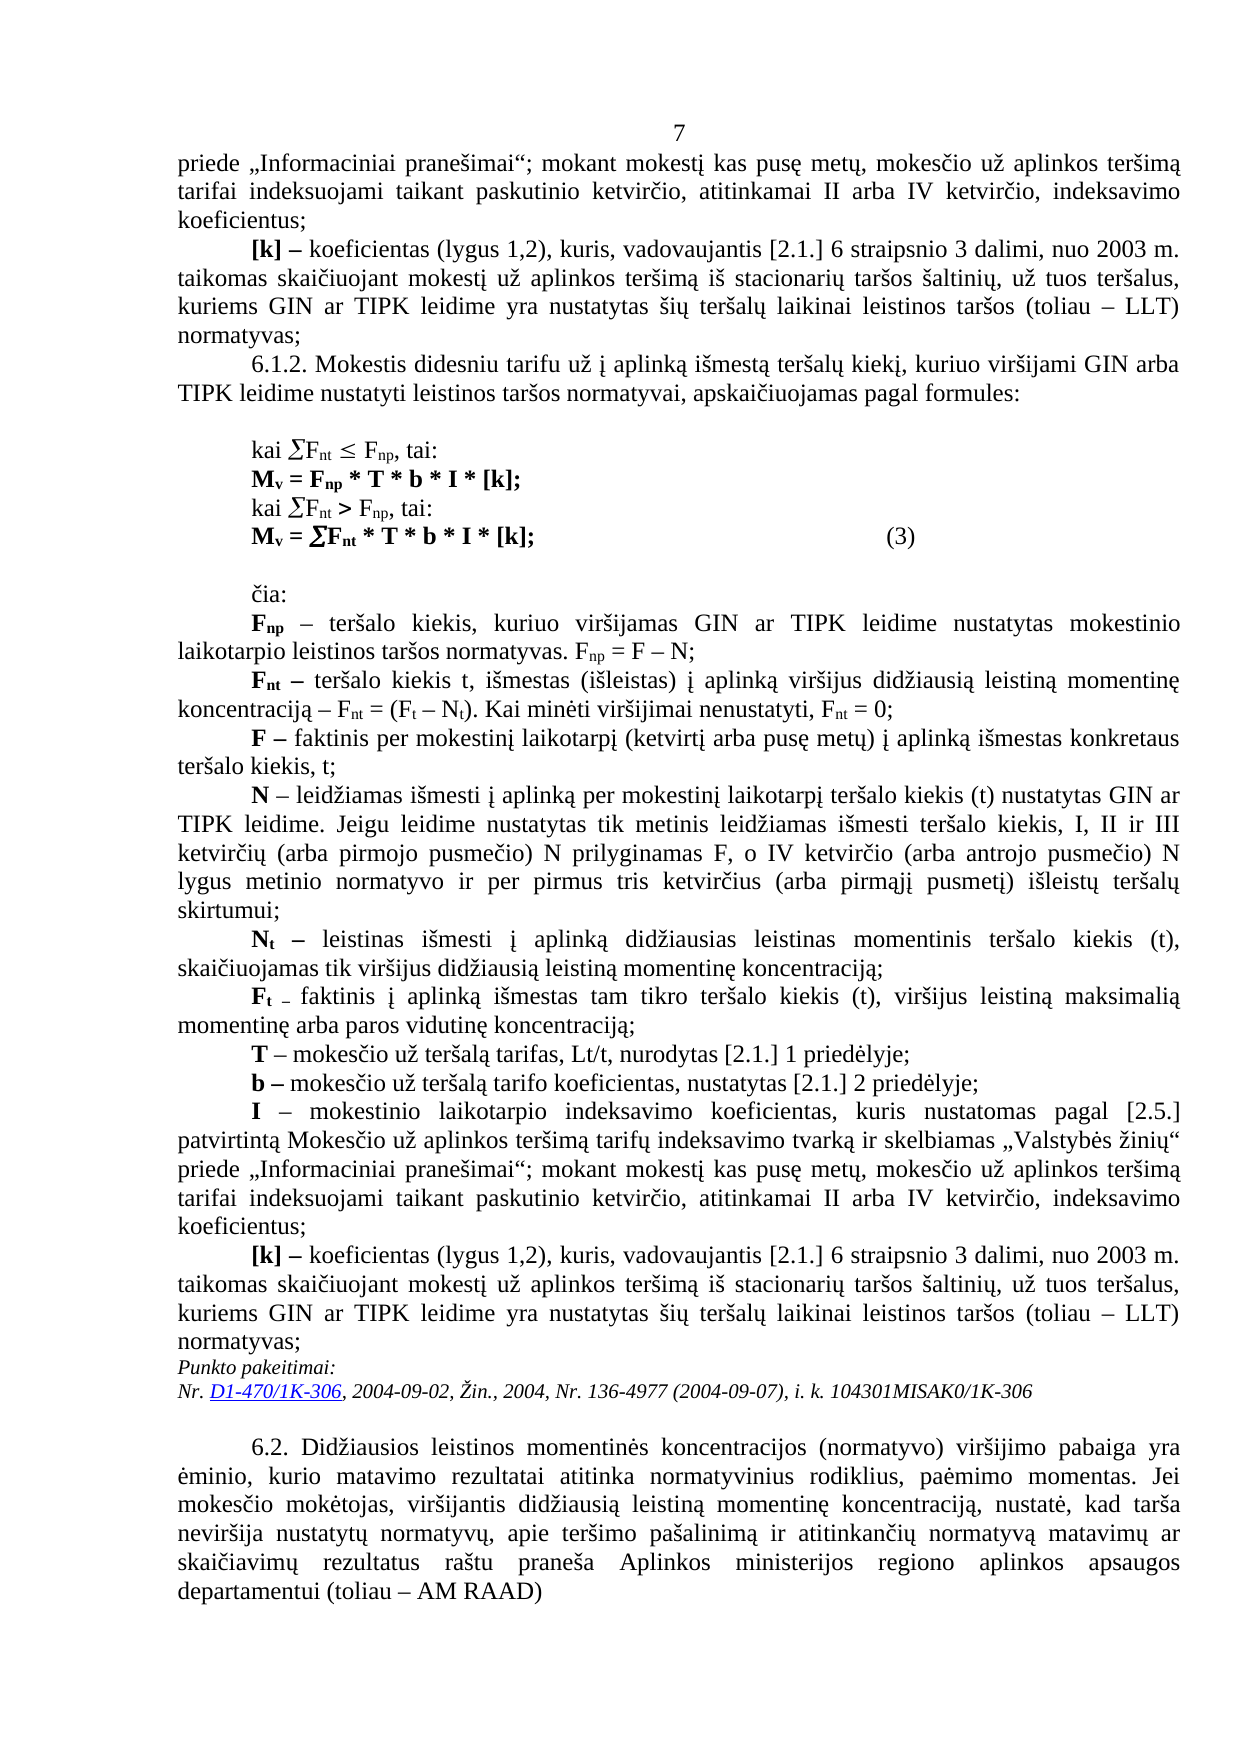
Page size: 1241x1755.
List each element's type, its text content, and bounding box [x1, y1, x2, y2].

text [k] – koeficientas (lygus 1,2), kuris, vadovaujantis [2.1.] 6 straipsnio 3 dalimi, nuo 2003 m. taikomas skaičiuojant mokestį už aplinkos teršimą iš stacionarių taršos šaltinių, už tuos teršalus, kuriems GIN ar TIPK leidime yra nustatytas šių teršalų laikinai leistinos taršos (toliau – LLT) normatyvas; [177, 1240, 1181, 1355]
text N – leidžiamas išmesti į aplinką per mokestinį laikotarpį teršalo kiekis (t) nustatytas GIN ar TIPK leidime. Jeigu leidime nustatytas tik metinis leidžiamas išmesti teršalo kiekis, I, II ir III ketvirčių (arba pirmojo pusmečio) N prilyginamas F, o IV ketvirčio (arba antrojo pusmečio) N lygus metinio normatyvo ir per pirmus tris ketvirčius (arba pirmąjį pusmetį) išleistų teršalų skirtumui; [177, 780, 1181, 924]
text b – mokesčio už teršalą tarifo koeficientas, nustatytas [2.1.] 2 priedėlyje; [177, 1068, 1181, 1096]
text kai åFnt £ Fnp, tai: [177, 435, 1181, 464]
text Fnp – teršalo kiekis, kuriuo viršijamas GIN ar TIPK leidime nustatytas mokestinio laikotarpio leistinos taršos normatyvas. Fnp = F – N; [177, 608, 1181, 665]
text Fnt – teršalo kiekis t, išmestas (išleistas) į aplinką viršijus didžiausią leistiną momentinę koncentraciją – Fnt = (Ft – Nt). Kai minėti viršijimai nenustatyti, Fnt = 0; [177, 665, 1181, 723]
text kai åFnt > Fnp, tai: [177, 493, 1181, 521]
text Nr. D1-470/1K-306, 2004-09-02, Žin., 2004, Nr. 136-4977 (2004-09-07), i. k. 104301MISAK0/1K-306 [177, 1379, 1181, 1403]
text Nt – leistinas išmesti į aplinką didžiausias leistinas momentinis teršalo kiekis (t), skaičiuojamas tik viršijus didžiausią leistiną momentinę koncentraciją; [177, 924, 1181, 981]
text T – mokesčio už teršalą tarifas, Lt/t, nurodytas [2.1.] 1 priedėlyje; [177, 1039, 1181, 1068]
text Mv = Fnp * T * b * I * [k]; [177, 464, 1181, 493]
text Punkto pakeitimai: [177, 1355, 1181, 1379]
text Mv = åFnt * T * b * I * [k]; (3) [177, 521, 1181, 550]
text čia: [177, 579, 1181, 608]
text [k] – koeficientas (lygus 1,2), kuris, vadovaujantis [2.1.] 6 straipsnio 3 dalimi, nuo 2003 m. taikomas skaičiuojant mokestį už aplinkos teršimą iš stacionarių taršos šaltinių, už tuos teršalus, kuriems GIN ar TIPK leidime yra nustatytas šių teršalų laikinai leistinos taršos (toliau – LLT) normatyvas; [177, 234, 1181, 349]
text 6.1.2. Mokestis didesniu tarifu už į aplinką išmestą teršalų kiekį, kuriuo viršijami GIN arba TIPK leidime nustatyti leistinos taršos normatyvai, apskaičiuojamas pagal formules: [177, 349, 1181, 406]
text Ft – faktinis į aplinką išmestas tam tikro teršalo kiekis (t), viršijus leistiną maksimalią momentinę arba paros vidutinę koncentraciją; [177, 981, 1181, 1039]
text priede „Informaciniai pranešimai“; mokant mokestį kas pusę metų, mokesčio už aplinkos teršimą tarifai indeksuojami taikant paskutinio ketvirčio, atitinkamai II arba IV ketvirčio, indeksavimo koeficientus; [177, 148, 1181, 234]
text I – mokestinio laikotarpio indeksavimo koeficientas, kuris nustatomas pagal [2.5.] patvirtintą Mokesčio už aplinkos teršimą tarifų indeksavimo tvarką ir skelbiamas „Valstybės žinių“ priede „Informaciniai pranešimai“; mokant mokestį kas pusę metų, mokesčio už aplinkos teršimą tarifai indeksuojami taikant paskutinio ketvirčio, atitinkamai II arba IV ketvirčio, indeksavimo koeficientus; [177, 1096, 1181, 1240]
text F – faktinis per mokestinį laikotarpį (ketvirtį arba pusę metų) į aplinką išmestas konkretaus teršalo kiekis, t; [177, 723, 1181, 780]
text 6.2. Didžiausios leistinos momentinės koncentracijos (normatyvo) viršijimo pabaiga yra ėminio, kurio matavimo rezultatai atitinka normatyvinius rodiklius, paėmimo momentas. Jei mokesčio mokėtojas, viršijantis didžiausią leistiną momentinę koncentraciją, nustatė, kad tarša neviršija nustatytų normatyvų, apie teršimo pašalinimą ir atitinkančių normatyvą matavimų ar skaičiavimų rezultatus raštu praneša Aplinkos ministerijos regiono aplinkos apsaugos departamentui (toliau – AM RAAD) [177, 1432, 1181, 1604]
